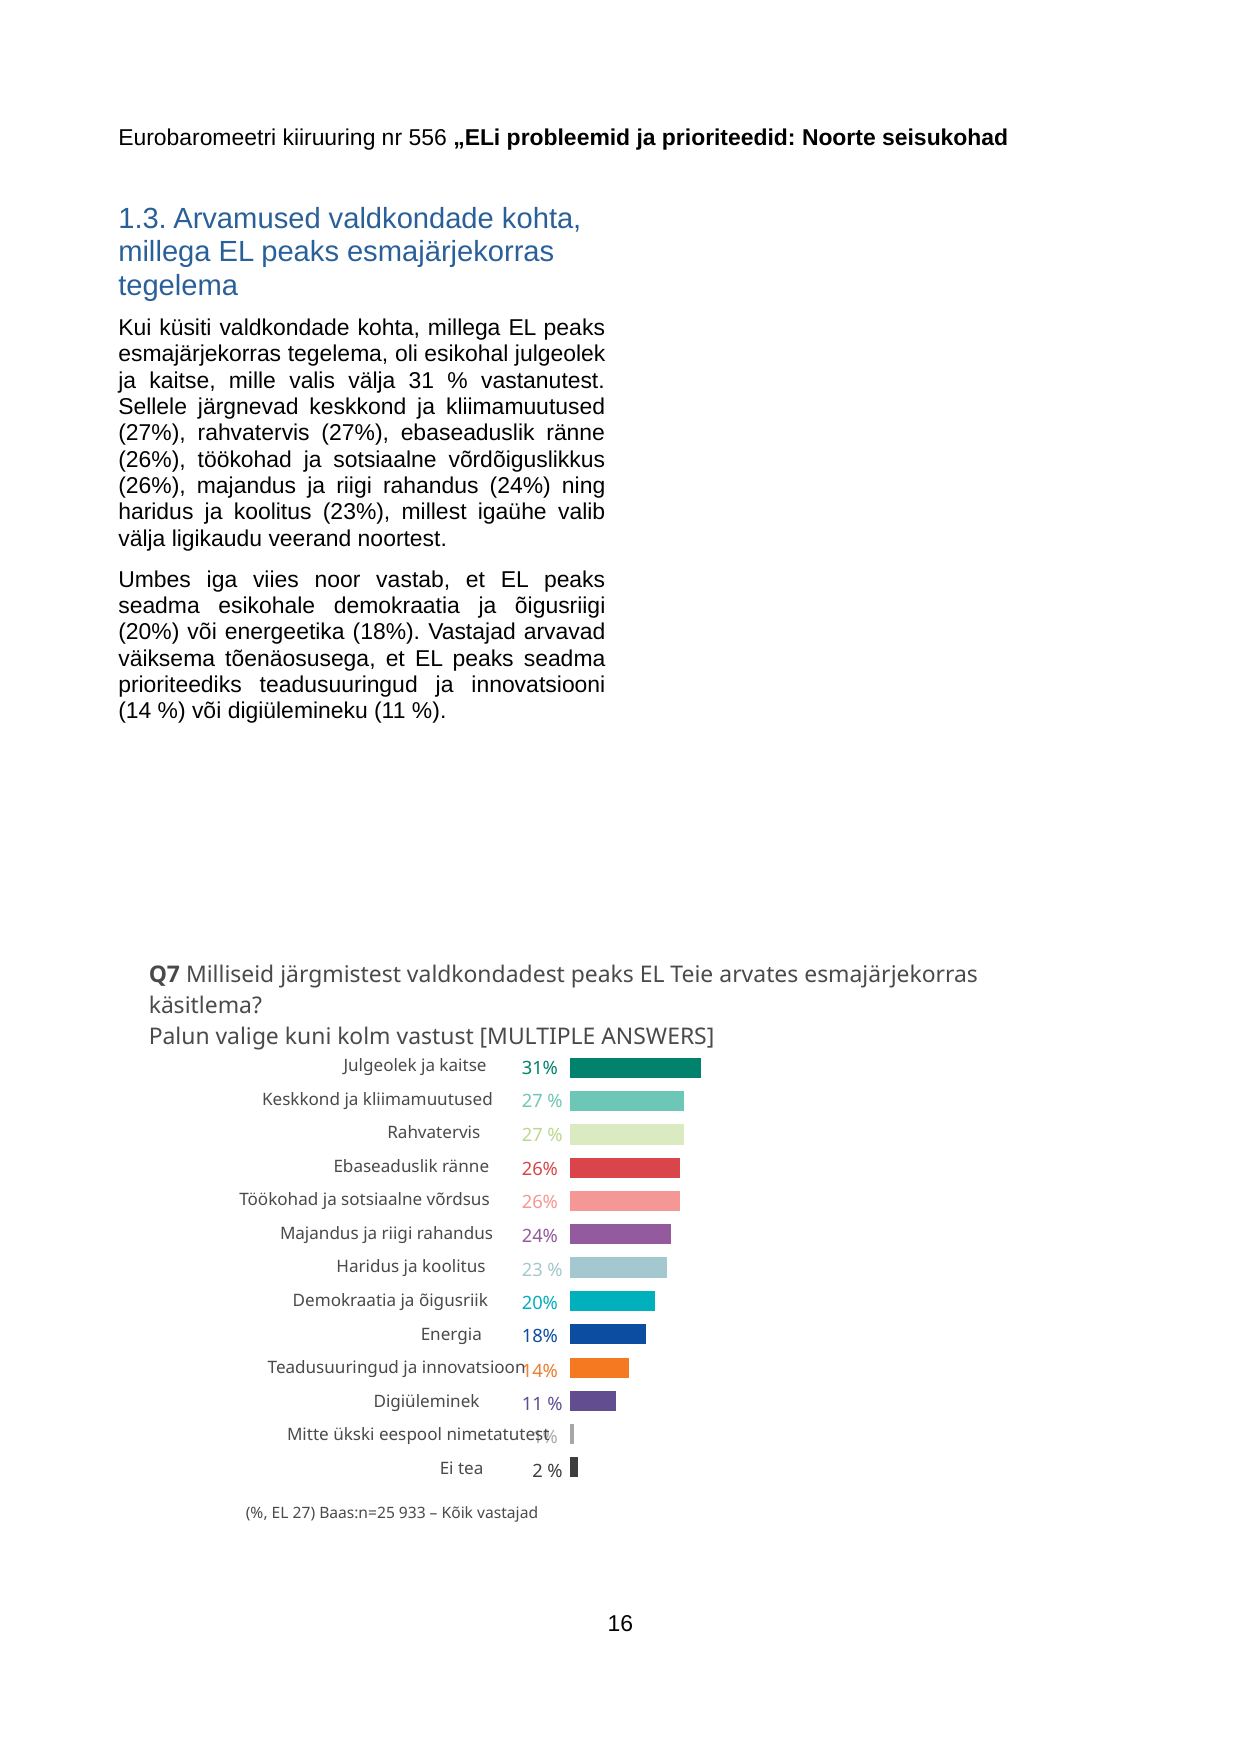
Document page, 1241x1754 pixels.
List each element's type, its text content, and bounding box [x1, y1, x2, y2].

text Kui küsiti valdkondade kohta, millega EL peaks esmajärjekorras tegelema, oli esikohal julgeolek ja kaitse, mille valis välja 31 % vastanutest. Sellele järgnevad keskkond ja kliimamuutused (27%), rahvatervis (27%), ebaseaduslik ränne (26%), töökohad ja sotsiaalne võrdõiguslikkus (26%), majandus ja riigi rahandus (24%) ning haridus ja koolitus (23%), millest igaühe valib välja ligikaudu veerand noortest. [118, 314, 605, 551]
text Umbes iga viies noor vastab, et EL peaks seadma esikohale demokraatia ja õigusriigi (20%) või energeetika (18%). Vastajad arvavad väiksema tõenäosusega, et EL peaks seadma prioriteediks teadusuuringud ja innovatsiooni (14 %) või digiülemineku (11 %). [118, 566, 605, 724]
subtitle 1.3. Arvamused valdkondade kohta, millega EL peaks esmajärjekorras tegelema [118, 201, 605, 301]
